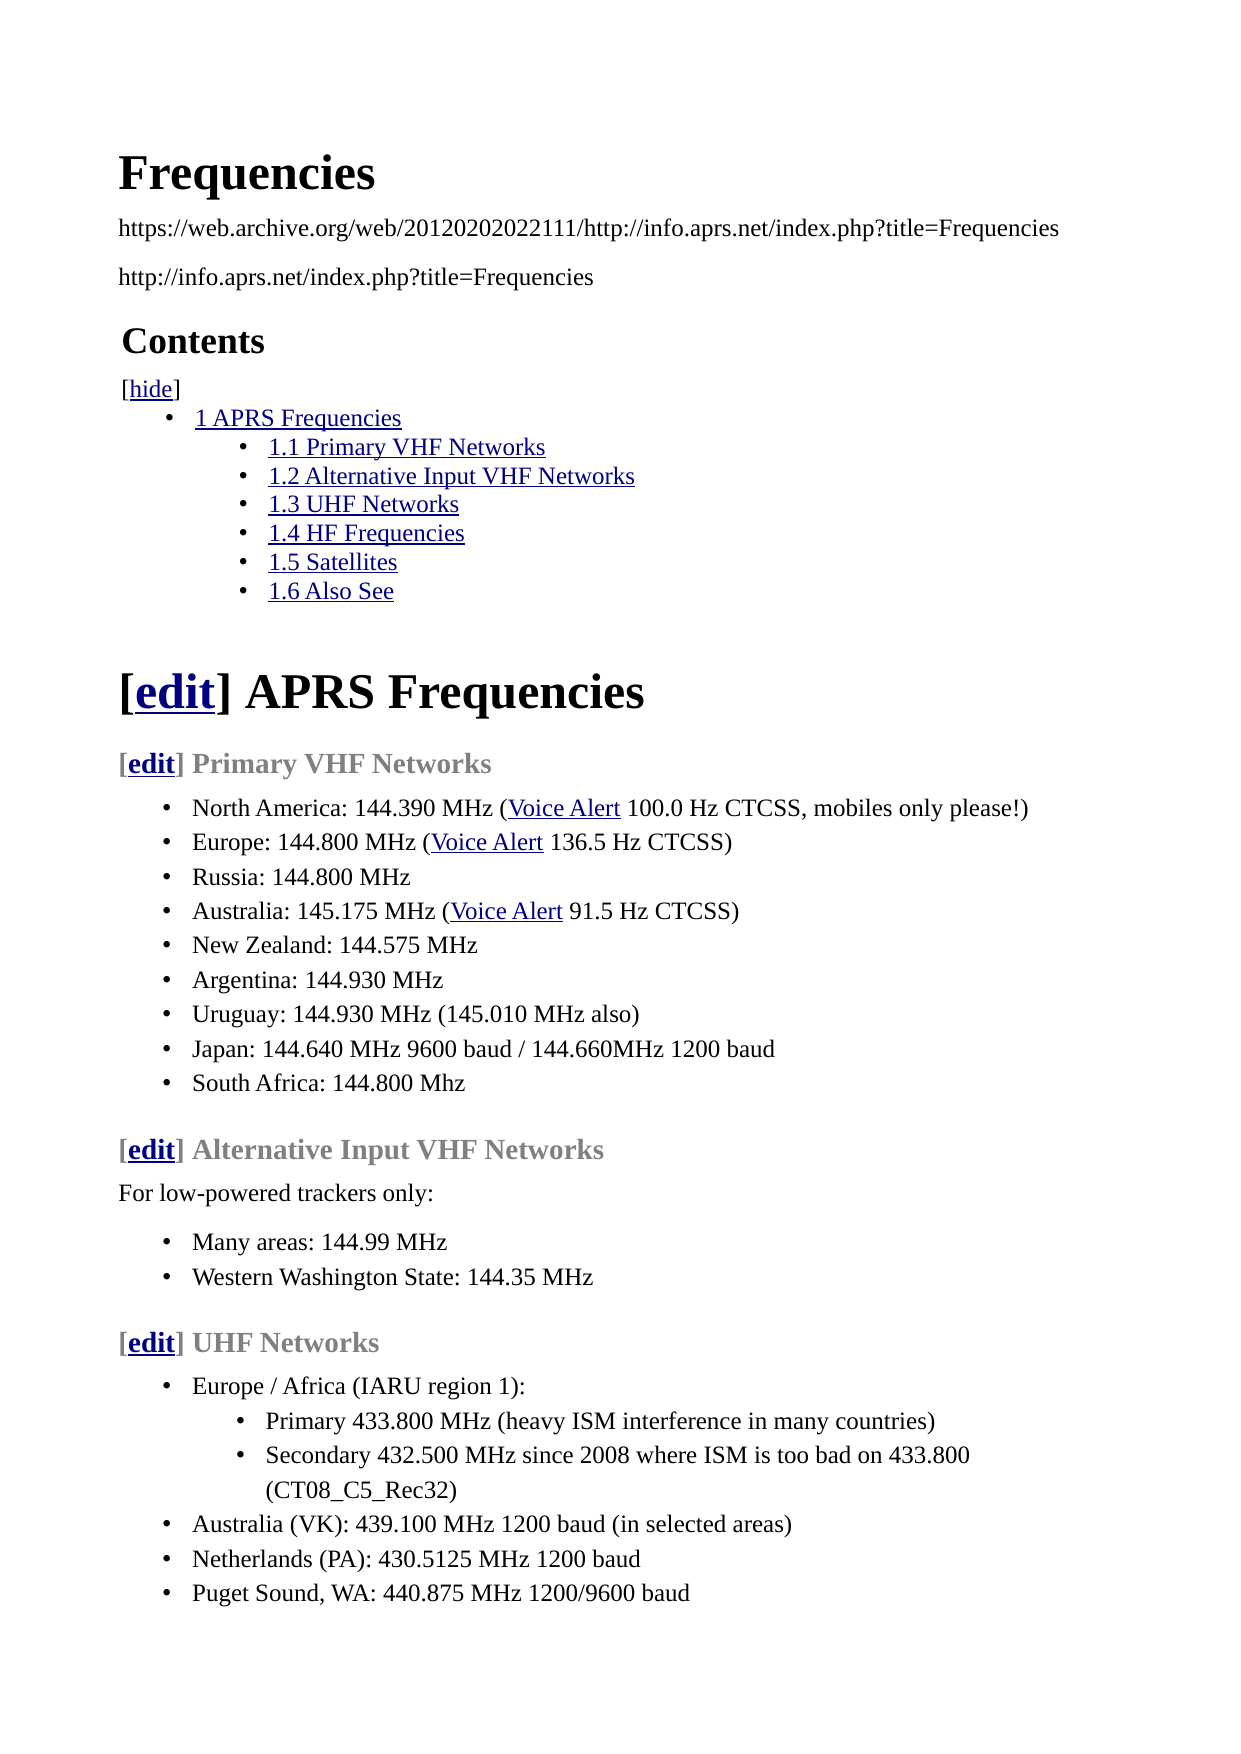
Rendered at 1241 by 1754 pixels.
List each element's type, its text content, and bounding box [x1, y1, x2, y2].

list Netherlands (PA): 430.5125 MHz 1200 baud [162, 1544, 1122, 1572]
list Puget Sound, WA: 440.875 MHz 1200/9600 baud [162, 1578, 1122, 1607]
list North America: 144.390 MHz (Voice Alert 100.0 Hz CTCSS, mobiles only please!) [162, 793, 1122, 821]
list Europe: 144.800 MHz (Voice Alert 136.5 Hz CTCSS) [162, 827, 1122, 856]
text http://info.aprs.net/index.php?title=Frequencies [118, 262, 1122, 291]
list Australia (VK): 439.100 MHz 1200 baud (in selected areas) [162, 1509, 1122, 1538]
list Uruguay: 144.930 MHz (145.010 MHz also) [162, 999, 1122, 1028]
list Many areas: 144.99 MHz [162, 1227, 1122, 1256]
list Argentina: 144.930 MHz [162, 965, 1122, 994]
text For low-powered trackers only: [118, 1178, 1122, 1207]
list Secondary 432.500 MHz since 2008 where ISM is too bad on 433.800 (CT08_C5_Rec32) [236, 1440, 1122, 1503]
list Europe / Africa (IARU region 1): [162, 1371, 1122, 1400]
list Australia: 145.175 MHz (Voice Alert 91.5 Hz CTCSS) [162, 896, 1122, 925]
list Primary 433.800 MHz (heavy ISM interference in many countries) [236, 1406, 1122, 1434]
subtitle [edit] APRS Frequencies [118, 662, 1122, 719]
subtitle [edit] Primary VHF Networks [118, 747, 1122, 780]
list Russia: 144.800 MHz [162, 862, 1122, 890]
list South Africa: 144.800 Mhz [162, 1068, 1122, 1097]
list Western Washington State: 144.35 MHz [162, 1262, 1122, 1290]
table_header Contents [hide] 1 APRS Frequencies 1.1 Primary VHF Networks 1.2 Alternative Input VHF Networks 1.3 UHF Networks 1.4 HF Frequencies 1.5 Satellites 1.6 Also See [118, 316, 962, 637]
text https://web.archive.org/web/20120202022111/http://info.aprs.net/index.php?title=Frequencies [118, 213, 1122, 242]
subtitle [edit] UHF Networks [118, 1325, 1122, 1359]
list Japan: 144.640 MHz 9600 baud / 144.660MHz 1200 baud [162, 1034, 1122, 1063]
subtitle Frequencies [118, 143, 1122, 201]
subtitle [edit] Alternative Input VHF Networks [118, 1132, 1122, 1166]
list New Zealand: 144.575 MHz [162, 931, 1122, 959]
